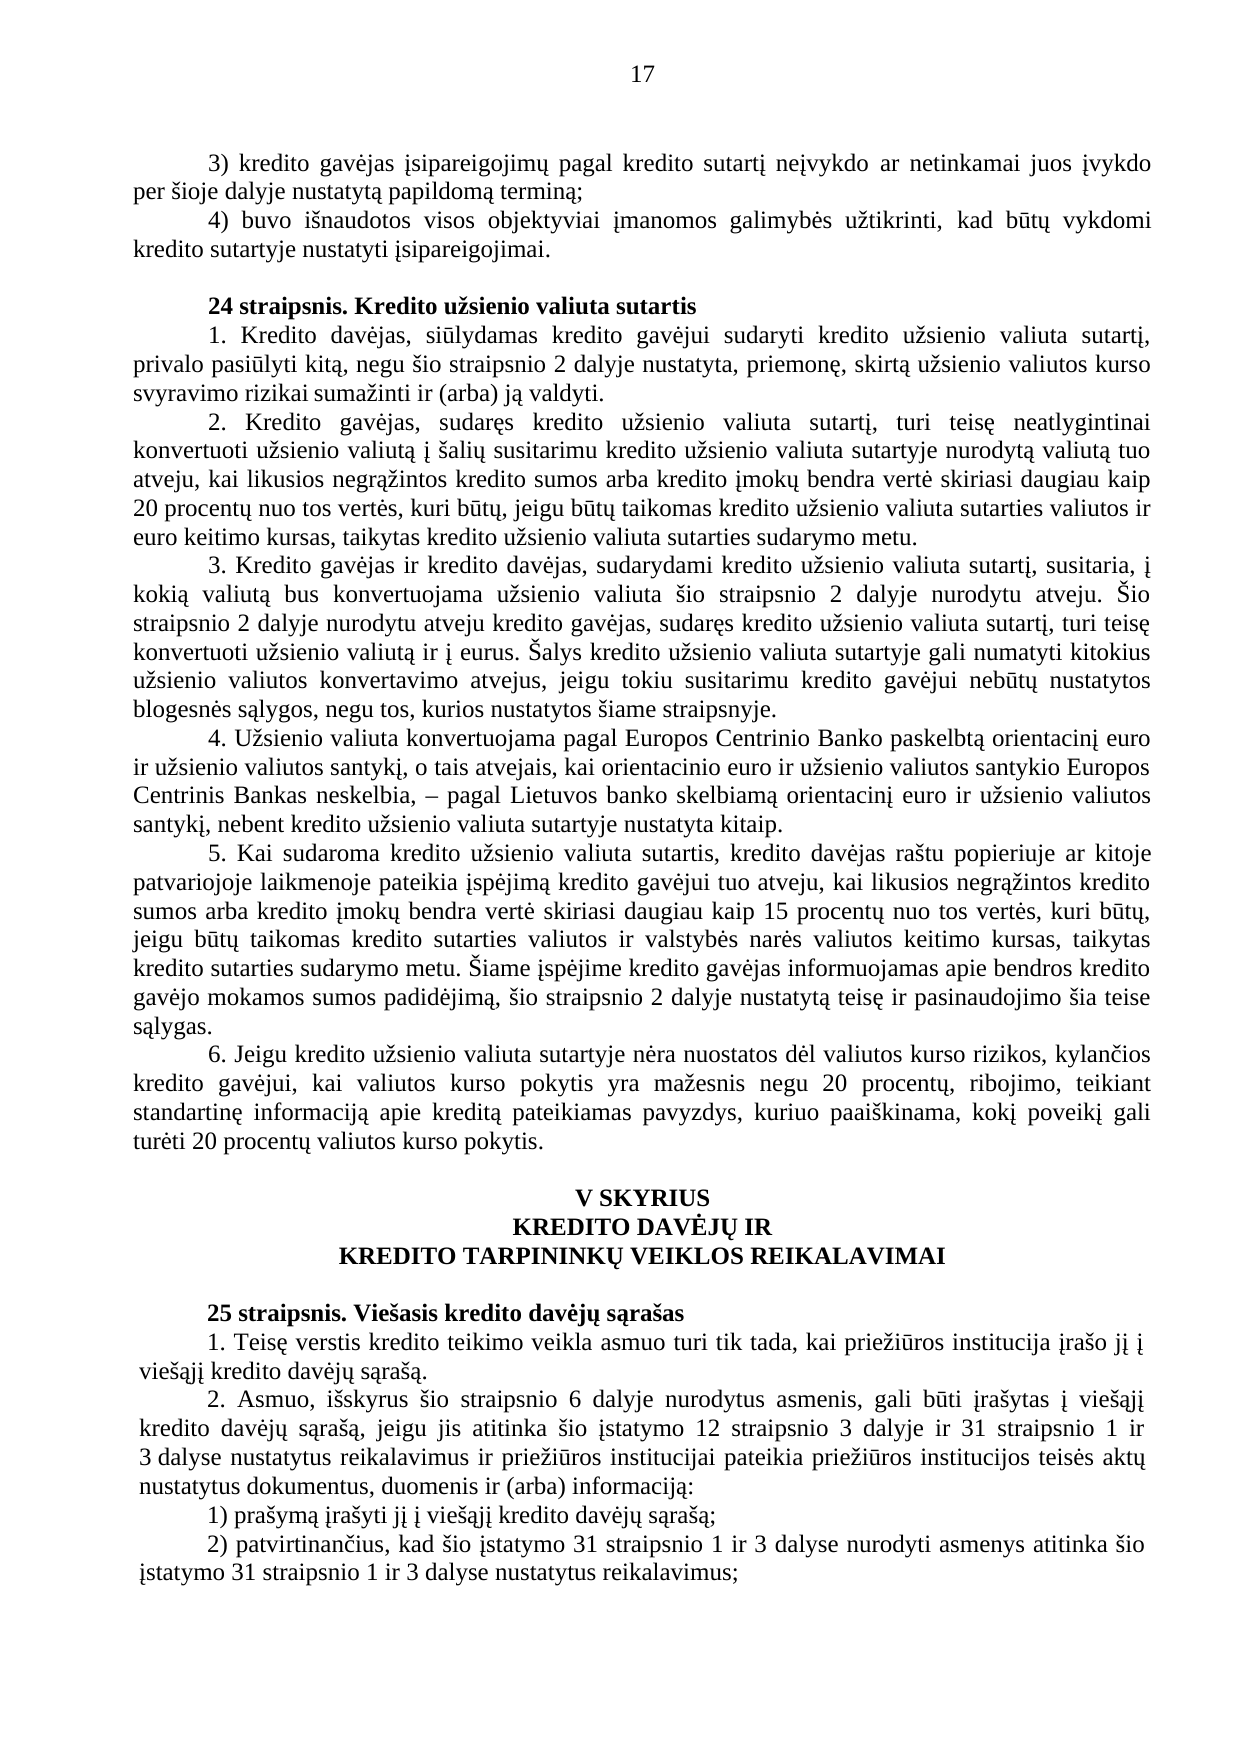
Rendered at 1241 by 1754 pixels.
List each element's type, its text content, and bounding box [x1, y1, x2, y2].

text KREDITO DAVĖJŲ IR [133, 1212, 1152, 1241]
text 25 straipsnis. Viešasis kredito davėjų sąrašas [139, 1298, 1146, 1327]
text 4. Užsienio valiuta konvertuojama pagal Europos Centrinio Banko paskelbtą orientacinį euro ir užsienio valiutos santykį, o tais atvejais, kai orientacinio euro ir užsienio valiutos santykio Europos Centrinis Bankas neskelbia, – pagal Lietuvos banko skelbiamą orientacinį euro ir užsienio valiutos santykį, nebent kredito užsienio valiuta sutartyje nustatyta kitaip. [133, 723, 1152, 838]
text V SKYRIUS [133, 1183, 1152, 1212]
text 4) buvo išnaudotos visos objektyviai įmanomos galimybės užtikrinti, kad būtų vykdomi kredito sutartyje nustatyti įsipareigojimai. [133, 205, 1152, 263]
text 3) kredito gavėjas įsipareigojimų pagal kredito sutartį neįvykdo ar netinkamai juos įvykdo per šioje dalyje nustatytą papildomą terminą; [133, 148, 1152, 205]
text 3. Kredito gavėjas ir kredito davėjas, sudarydami kredito užsienio valiuta sutartį, susitaria, į kokią valiutą bus konvertuojama užsienio valiuta šio straipsnio 2 dalyje nurodytu atveju. Šio straipsnio 2 dalyje nurodytu atveju kredito gavėjas, sudaręs kredito užsienio valiuta sutartį, turi teisę konvertuoti užsienio valiutą ir į eurus. Šalys kredito užsienio valiuta sutartyje gali numatyti kitokius užsienio valiutos konvertavimo atvejus, jeigu tokiu susitarimu kredito gavėjui nebūtų nustatytos blogesnės sąlygos, negu tos, kurios nustatytos šiame straipsnyje. [133, 551, 1152, 723]
text 1. Kredito davėjas, siūlydamas kredito gavėjui sudaryti kredito užsienio valiuta sutartį, privalo pasiūlyti kitą, negu šio straipsnio 2 dalyje nustatyta, priemonę, skirtą užsienio valiutos kurso svyravimo rizikai sumažinti ir (arba) ją valdyti. [133, 320, 1152, 407]
text 5. Kai sudaroma kredito užsienio valiuta sutartis, kredito davėjas raštu popieriuje ar kitoje patvariojoje laikmenoje pateikia įspėjimą kredito gavėjui tuo atveju, kai likusios negrąžintos kredito sumos arba kredito įmokų bendra vertė skiriasi daugiau kaip 15 procentų nuo tos vertės, kuri būtų, jeigu būtų taikomas kredito sutarties valiutos ir valstybės narės valiutos keitimo kursas, taikytas kredito sutarties sudarymo metu. Šiame įspėjime kredito gavėjas informuojamas apie bendros kredito gavėjo mokamos sumos padidėjimą, šio straipsnio 2 dalyje nustatytą teisę ir pasinaudojimo šia teise sąlygas. [133, 838, 1152, 1039]
text 2. Kredito gavėjas, sudaręs kredito užsienio valiuta sutartį, turi teisę neatlygintinai konvertuoti užsienio valiutą į šalių susitarimu kredito užsienio valiuta sutartyje nurodytą valiutą tuo atveju, kai likusios negrąžintos kredito sumos arba kredito įmokų bendra vertė skiriasi daugiau kaip 20 procentų nuo tos vertės, kuri būtų, jeigu būtų taikomas kredito užsienio valiuta sutarties valiutos ir euro keitimo kursas, taikytas kredito užsienio valiuta sutarties sudarymo metu. [133, 407, 1152, 551]
text 1) prašymą įrašyti jį į viešąjį kredito davėjų sąrašą; [139, 1500, 1146, 1529]
text 24 straipsnis. Kredito užsienio valiuta sutartis [133, 291, 1152, 320]
text 2) patvirtinančius, kad šio įstatymo 31 straipsnio 1 ir 3 dalyse nurodyti asmenys atitinka šio įstatymo 31 straipsnio 1 ir 3 dalyse nustatytus reikalavimus; [139, 1529, 1146, 1586]
text 2. Asmuo, išskyrus šio straipsnio 6 dalyje nurodytus asmenis, gali būti įrašytas į viešąjį kredito davėjų sąrašą, jeigu jis atitinka šio įstatymo 12 straipsnio 3 dalyje ir 31 straipsnio 1 ir 3 dalyse nustatytus reikalavimus ir priežiūros institucijai pateikia priežiūros institucijos teisės aktų nustatytus dokumentus, duomenis ir (arba) informaciją: [139, 1384, 1146, 1500]
text 6. Jeigu kredito užsienio valiuta sutartyje nėra nuostatos dėl valiutos kurso rizikos, kylančios kredito gavėjui, kai valiutos kurso pokytis yra mažesnis negu 20 procentų, ribojimo, teikiant standartinę informaciją apie kreditą pateikiamas pavyzdys, kuriuo paaiškinama, kokį poveikį gali turėti 20 procentų valiutos kurso pokytis. [133, 1039, 1152, 1154]
text 1. Teisę verstis kredito teikimo veikla asmuo turi tik tada, kai priežiūros institucija įrašo jį į viešąjį kredito davėjų sąrašą. [139, 1327, 1146, 1384]
text KREDITO TARPININKŲ VEIKLOS REIKALAVIMAI [133, 1241, 1152, 1269]
